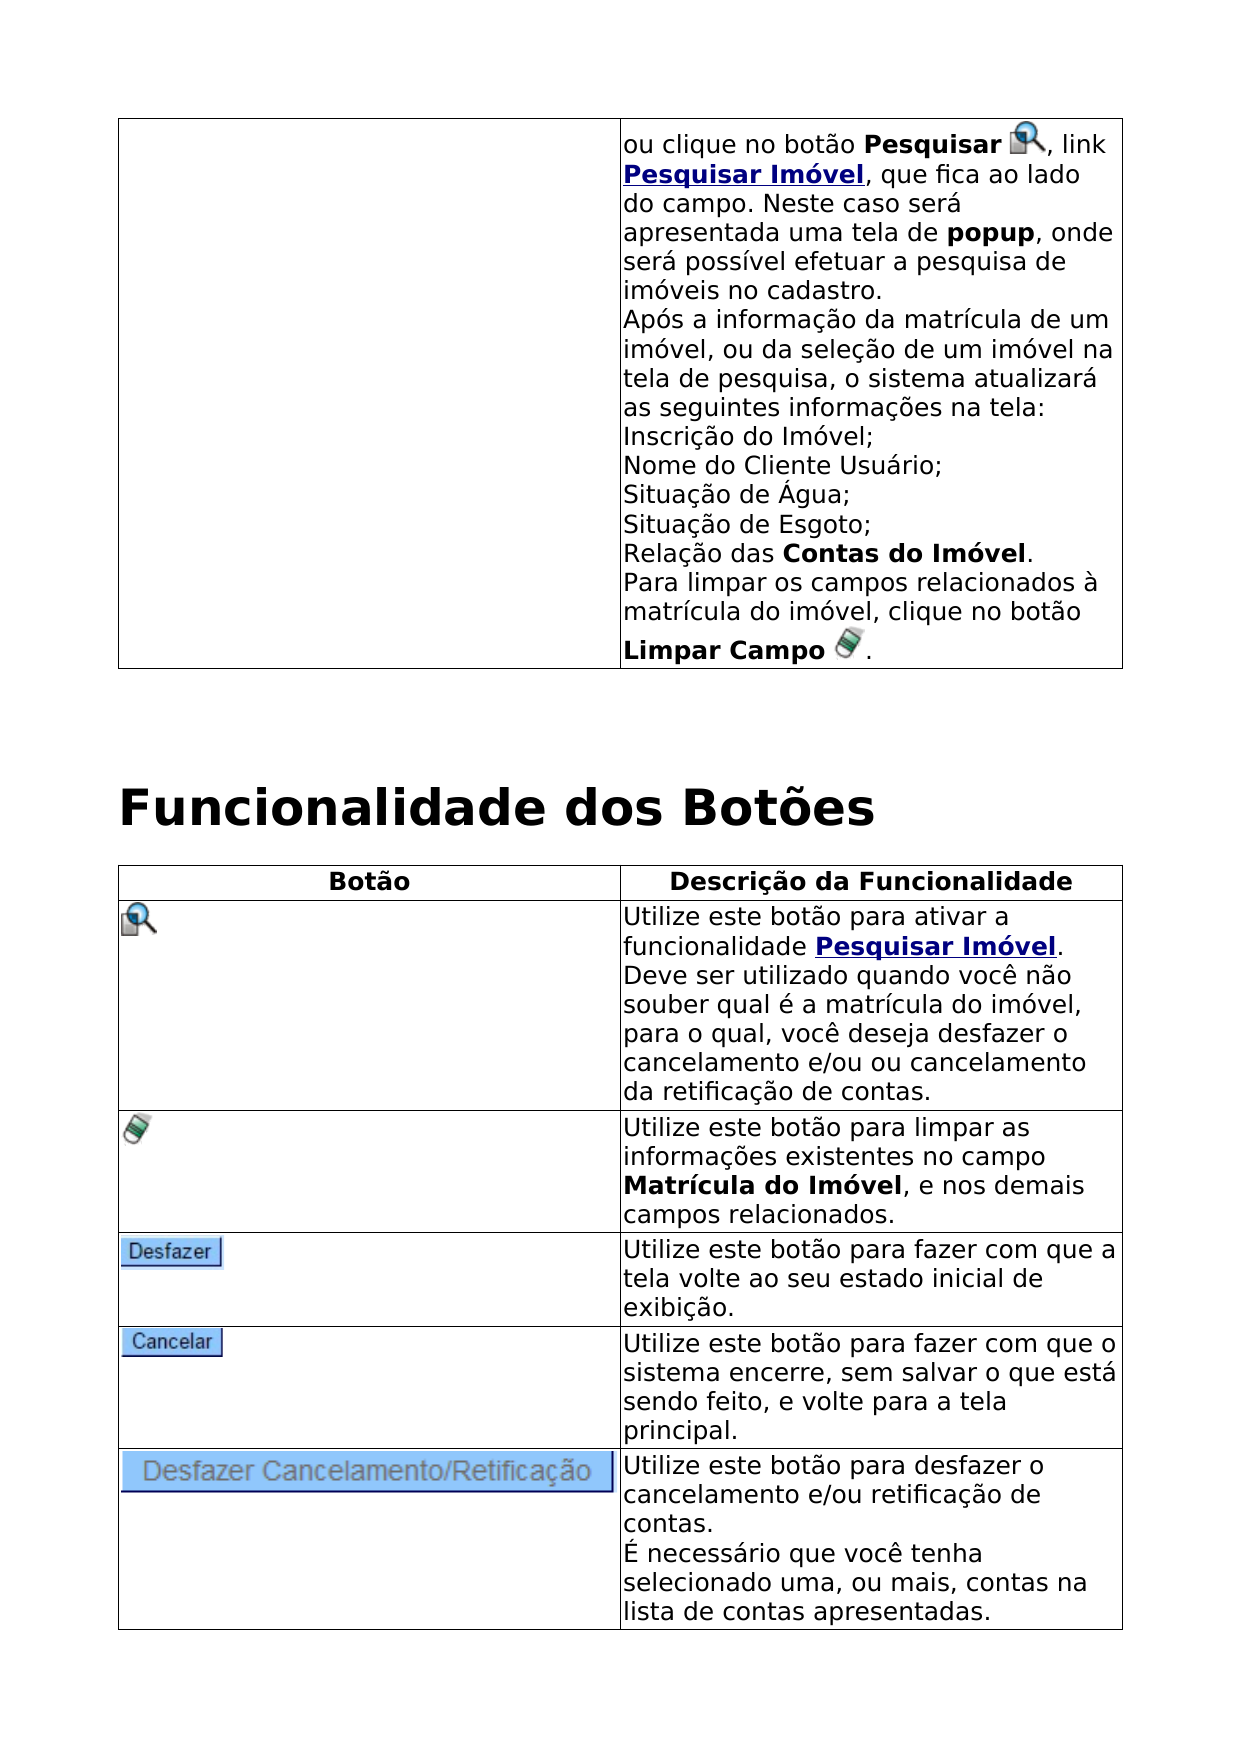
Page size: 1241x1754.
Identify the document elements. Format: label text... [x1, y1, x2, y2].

table_header Descrição da Funcionalidade [621, 866, 1122, 899]
subtitle Funcionalidade dos Botões [118, 779, 1122, 837]
table_cell Utilize este botão para fazer com que a tela volte ao seu estado inicial de exibição. [621, 1233, 1122, 1326]
table_cell [119, 1327, 620, 1448]
picture [121, 1328, 223, 1357]
table_cell [119, 1449, 620, 1629]
picture [121, 1451, 618, 1497]
picture [1009, 121, 1046, 154]
table_cell Utilize este botão para ativar a funcionalidade Pesquisar Imóvel. Deve ser utilizado quando você não souber qual é a matrícula do imóvel, para o qual, você deseja desfazer o cancelamento e/ou ou cancelamento da retificação de contas. [621, 901, 1122, 1110]
table_cell [119, 1233, 620, 1326]
picture [121, 1235, 225, 1270]
picture [121, 1112, 153, 1146]
table_cell [119, 119, 620, 668]
table_cell Utilize este botão para desfazer o cancelamento e/ou retificação de contas. É necessário que você tenha selecionado uma, ou mais, contas na lista de contas apresentadas. [621, 1449, 1122, 1629]
table_cell [119, 1111, 620, 1232]
picture [121, 902, 157, 936]
picture [833, 626, 865, 660]
table_cell [119, 901, 620, 1110]
table_cell ou clique no botão Pesquisar , link Pesquisar Imóvel, que fica ao lado do campo. Neste caso será apresentada uma tela de popup, onde será possível efetuar a pesquisa de imóveis no cadastro. Após a informação da matrícula de um imóvel, ou da seleção de um imóvel na tela de pesquisa, o sistema atualizará as seguintes informações na tela: Inscrição do Imóvel; Nome do Cliente Usuário; Situação de Água; Situação de Esgoto; Relação das Contas do Imóvel. Para limpar os campos relacionados à matrícula do imóvel, clique no botão Limpar Campo . [621, 119, 1122, 668]
table_header Botão [119, 866, 620, 899]
table_cell Utilize este botão para fazer com que o sistema encerre, sem salvar o que está sendo feito, e volte para a tela principal. [621, 1327, 1122, 1448]
table_cell Utilize este botão para limpar as informações existentes no campo Matrícula do Imóvel, e nos demais campos relacionados. [621, 1111, 1122, 1232]
